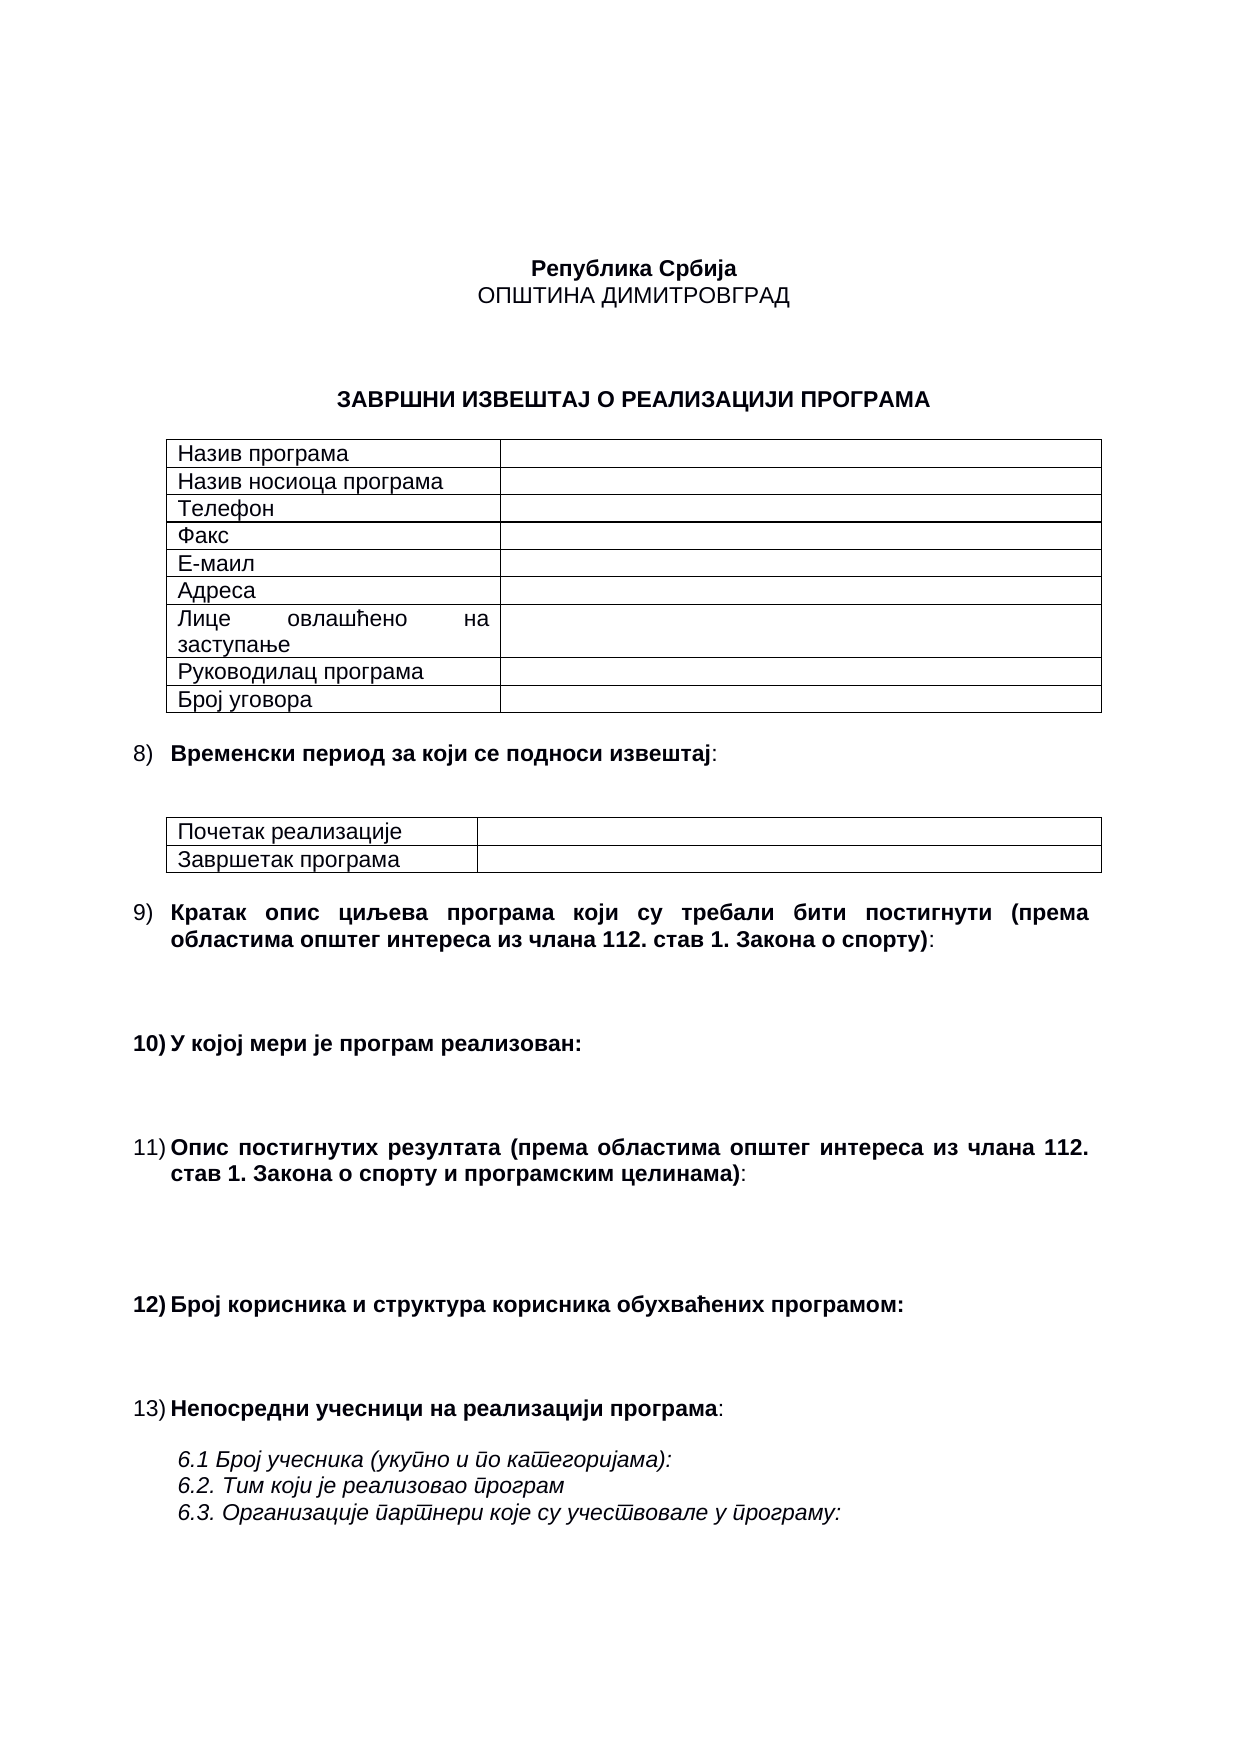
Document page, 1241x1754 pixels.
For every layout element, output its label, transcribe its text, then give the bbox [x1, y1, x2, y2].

table_cell Завршетак програма [167, 846, 477, 872]
list Временски период за који се подноси извештај: [133, 739, 1090, 766]
table_cell [501, 658, 1101, 685]
list У којој мери је програм реализован: [133, 1030, 1090, 1056]
table_cell [501, 523, 1101, 549]
table_cell [501, 577, 1101, 603]
table_cell Назив носиоца програма [167, 468, 500, 494]
text ЗАВРШНИ ИЗВЕШТАЈ О РЕАЛИЗАЦИЈИ ПРОГРАМА [177, 386, 1090, 413]
table_cell [501, 550, 1101, 576]
table_cell [478, 846, 1101, 872]
table_cell Руководилац програма [167, 658, 500, 685]
list Непосредни учесници на реализацији програма: [133, 1395, 1090, 1421]
text 6.1 Број учесника (укупно и по категоријама): [177, 1446, 1090, 1472]
text 6.2. Тим који је реализовао програм [177, 1472, 1090, 1499]
text ОПШТИНА ДИМИТРОВГРАД [177, 282, 1090, 308]
list Опис постигнутих резултата (према областима општег интереса из члана 112. став 1. Закона о спорту и програмским целинама): [133, 1134, 1090, 1187]
table_cell Број уговора [167, 686, 500, 712]
table_header Почетак реализације [167, 818, 477, 844]
table_header [478, 818, 1101, 844]
list Број корисника и структура корисника обухваћених програмом: [133, 1291, 1090, 1317]
text 6.3. Организације партнери које су учествовале у програму: [177, 1499, 1090, 1525]
list Кратак опис циљева програма који су требали бити постигнути (према областима општег интереса из члана 112. став 1. Закона о спорту): [133, 899, 1090, 952]
table_cell Телефон [167, 495, 500, 521]
table_cell [501, 605, 1101, 657]
table_cell Лице овлашћено на заступање [167, 605, 500, 657]
text Република Србија [177, 255, 1090, 282]
table_cell [501, 468, 1101, 494]
table_cell [501, 495, 1101, 521]
table_header [501, 440, 1101, 467]
table_header Назив програма [167, 440, 500, 467]
table_cell Е-маил [167, 550, 500, 576]
table_cell Факс [167, 523, 500, 549]
table_cell Адреса [167, 577, 500, 603]
table_cell [501, 686, 1101, 712]
